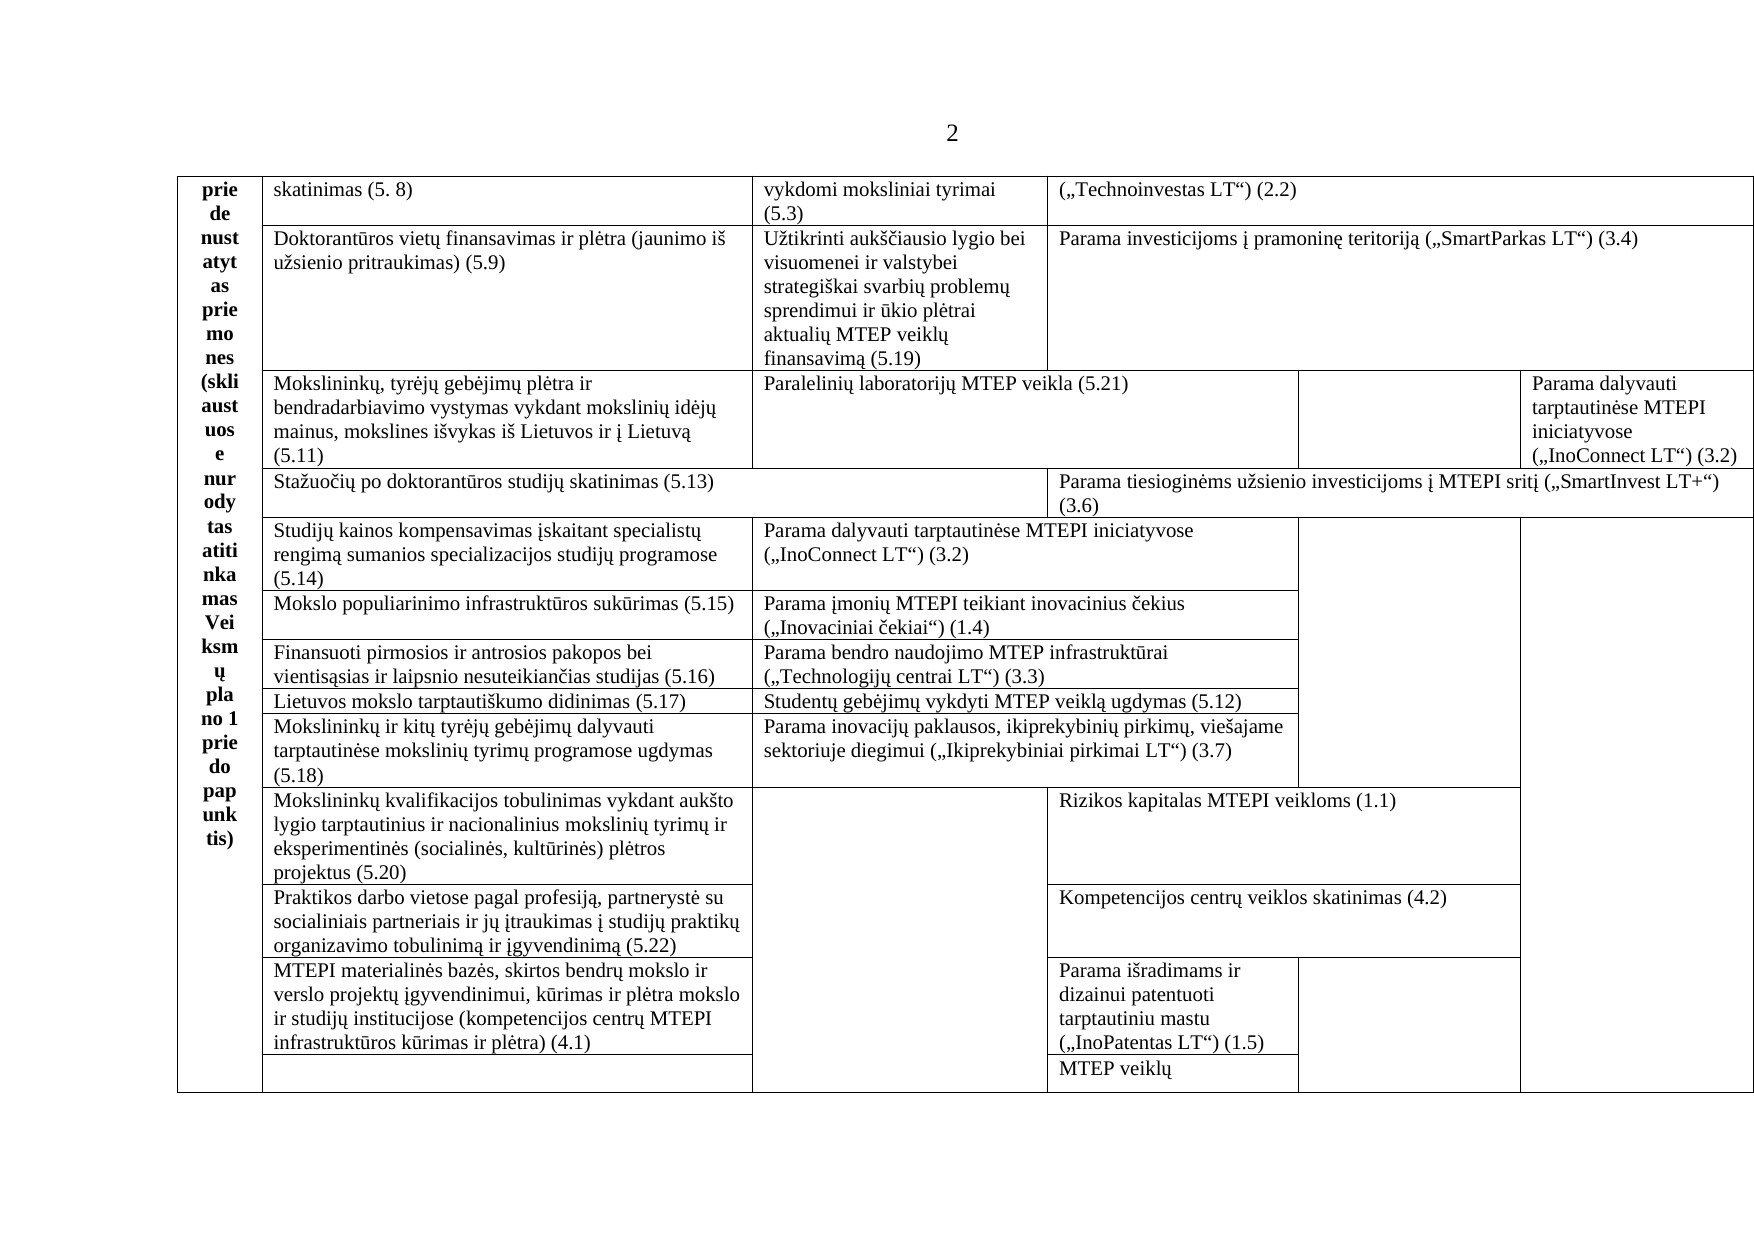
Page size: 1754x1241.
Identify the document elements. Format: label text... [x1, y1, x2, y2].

table_cell Praktikos darbo vietose pagal profesiją, partnerystė su socialiniais partneriais ir jų įtraukimas į studijų praktikų organizavimo tobulinimą ir įgyvendinimą (5.22) [263, 885, 752, 957]
table_cell vykdomi moksliniai tyrimai (5.3) [753, 177, 1047, 225]
table_cell Parama įmonių MTEPI teikiant inovacinius čekius („Inovaciniai čekiai“) (1.4) [753, 591, 1298, 639]
table_cell MTEPI materialinės bazės, skirtos bendrų mokslo ir verslo projektų įgyvendinimui, kūrimas ir plėtra mokslo ir studijų institucijose (kompetencijos centrų MTEPI infrastruktūros kūrimas ir plėtra) (4.1) [263, 958, 752, 1054]
table_cell Parama investicijoms į pramoninę teritoriją („SmartParkas LT“) (3.4) [1048, 226, 1753, 370]
table_cell Studijų kainos kompensavimas įskaitant specialistų rengimą sumanios specializacijos studijų programose (5.14) [263, 518, 752, 590]
table_cell Rizikos kapitalas MTEPI veikloms (1.1) [1048, 788, 1520, 884]
table_cell [1299, 518, 1520, 787]
table_cell Finansuoti pirmosios ir antrosios pakopos bei vientisąsias ir laipsnio nesuteikiančias studijas (5.16) [263, 640, 752, 688]
table_cell Stažuočių po doktorantūros studijų skatinimas (5.13) [263, 469, 1047, 517]
table_cell Parama inovacijų paklausos, ikiprekybinių pirkimų, viešajame sektoriuje diegimui („Ikiprekybiniai pirkimai LT“) (3.7) [753, 714, 1298, 787]
table_cell Mokslo populiarinimo infrastruktūros sukūrimas (5.15) [263, 591, 752, 639]
table_cell Doktorantūros vietų finansavimas ir plėtra (jaunimo iš užsienio pritraukimas) (5.9) [263, 226, 752, 370]
table_cell Mokslininkų ir kitų tyrėjų gebėjimų dalyvauti tarptautinėse mokslinių tyrimų programose ugdymas (5.18) [263, 714, 752, 787]
table_cell Kompetencijos centrų veiklos skatinimas (4.2) [1048, 885, 1520, 957]
table_cell Mokslininkų kvalifikacijos tobulinimas vykdant aukšto lygio tarptautinius ir nacionalinius mokslinių tyrimų ir eksperimentinės (socialinės, kultūrinės) plėtros projektus (5.20) [263, 788, 752, 884]
table_cell Lietuvos mokslo tarptautiškumo didinimas (5.17) [263, 689, 752, 713]
table_cell Parama dalyvauti tarptautinėse MTEPI iniciatyvose („InoConnect LT“) (3.2) [1521, 371, 1753, 467]
table_cell Paralelinių laboratorijų MTEP veikla (5.21) [753, 371, 1298, 467]
table_cell skatinimas (5. 8) [263, 177, 752, 225]
table_cell priede nustatytas priemones (skliaustuose nurodytas atitinkamas Veiksmų plano 1 priedo papunktis) [178, 177, 262, 1092]
table_cell [1299, 958, 1520, 1092]
table_cell Užtikrinti aukščiausio lygio bei visuomenei ir valstybei strategiškai svarbių problemų sprendimui ir ūkio plėtrai aktualių MTEP veiklų finansavimą (5.19) [753, 226, 1047, 370]
table_cell MTEP veiklų [1048, 1055, 1298, 1092]
table_cell Parama dalyvauti tarptautinėse MTEPI iniciatyvose („InoConnect LT“) (3.2) [753, 518, 1298, 590]
table_cell Studentų gebėjimų vykdyti MTEP veiklą ugdymas (5.12) [753, 689, 1298, 713]
table_cell [1521, 518, 1753, 1092]
table_cell [753, 788, 1047, 1092]
table_cell Parama išradimams ir dizainui patentuoti tarptautiniu mastu („InoPatentas LT“) (1.5) [1048, 958, 1298, 1054]
table_cell [263, 1055, 752, 1092]
table_cell Mokslininkų, tyrėjų gebėjimų plėtra ir bendradarbiavimo vystymas vykdant mokslinių idėjų mainus, mokslines išvykas iš Lietuvos ir į Lietuvą (5.11) [263, 371, 752, 467]
table_cell („Technoinvestas LT“) (2.2) [1048, 177, 1753, 225]
table_cell Parama tiesioginėms užsienio investicijoms į MTEPI sritį („SmartInvest LT+“) (3.6) [1048, 469, 1753, 517]
table_cell [1299, 371, 1520, 467]
table_cell Parama bendro naudojimo MTEP infrastruktūrai („Technologijų centrai LT“) (3.3) [753, 640, 1298, 688]
